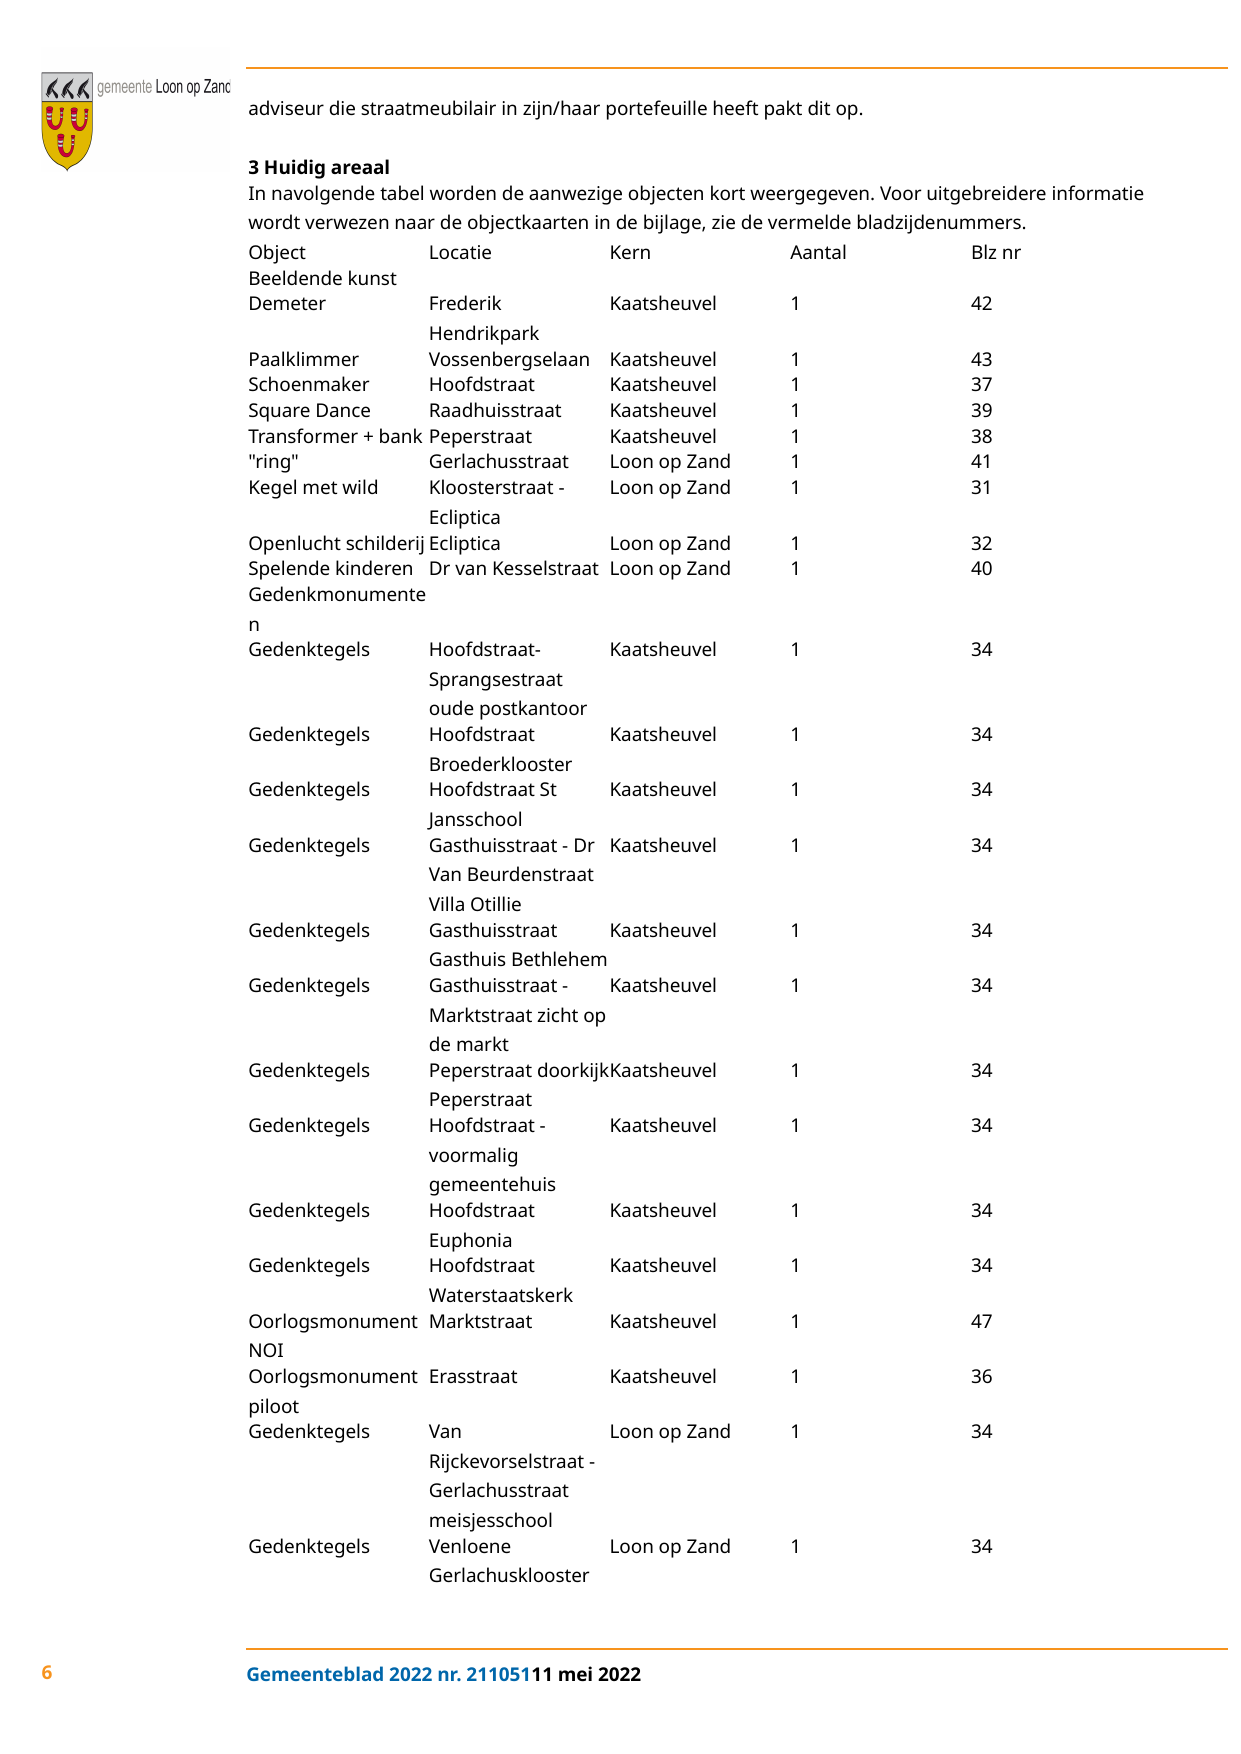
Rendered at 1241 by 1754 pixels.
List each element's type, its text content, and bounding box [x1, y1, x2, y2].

table_header Object [248, 239, 429, 265]
text adviseur die straatmeubilair in zijn/haar portefeuille heeft pakt dit op. [248, 95, 1152, 121]
table_cell Loon op Zand [609, 474, 790, 530]
table_cell Square Dance [248, 397, 429, 423]
table_cell Gasthuisstraat Gasthuis Bethlehem [429, 917, 609, 972]
table_cell Hoofdstraat - voormalig gemeentehuis [429, 1113, 609, 1197]
table_cell 39 [971, 397, 1152, 423]
table_cell 34 [971, 832, 1152, 917]
table_cell 1 [790, 555, 971, 581]
table_cell 37 [971, 371, 1152, 397]
table_cell 1 [790, 972, 971, 1057]
table_cell 1 [790, 530, 971, 555]
table_cell [971, 581, 1152, 636]
table_cell Gedenktegels [248, 721, 429, 777]
table_cell 34 [971, 636, 1152, 721]
picture [41, 47, 231, 172]
table_cell Gedenktegels [248, 1113, 429, 1197]
table_cell 38 [971, 423, 1152, 449]
table_cell Kloosterstraat - Ecliptica [429, 474, 609, 530]
table_cell 1 [790, 290, 971, 346]
table_cell Kaatsheuvel [609, 1057, 790, 1112]
table_cell Venloene Gerlachusklooster [429, 1533, 609, 1588]
table_cell 1 [790, 1363, 971, 1418]
table_header Locatie [429, 239, 609, 265]
table_cell Hoofdstraat Euphonia [429, 1197, 609, 1253]
table_cell 1 [790, 832, 971, 917]
table_cell Hoofdstraat St Jansschool [429, 777, 609, 832]
table_cell 1 [790, 636, 971, 721]
table_cell Kaatsheuvel [609, 423, 790, 449]
table_header Blz nr [971, 239, 1152, 265]
table_cell Gedenktegels [248, 1533, 429, 1588]
table_cell 34 [971, 777, 1152, 832]
table_cell Kegel met wild [248, 474, 429, 530]
table_cell Kaatsheuvel [609, 1308, 790, 1363]
table_cell Kaatsheuvel [609, 972, 790, 1057]
table_cell 1 [790, 474, 971, 530]
table_cell 42 [971, 290, 1152, 346]
table_cell Gedenktegels [248, 1419, 429, 1533]
table_cell Openlucht schilderij [248, 530, 429, 555]
table_cell Paalklimmer [248, 346, 429, 371]
table_cell 1 [790, 1419, 971, 1533]
table_cell Gedenktegels [248, 1197, 429, 1253]
table_cell 34 [971, 1197, 1152, 1253]
table_cell Van Rijckevorselstraat - Gerlachusstraat meisjesschool [429, 1419, 609, 1533]
table_cell Kaatsheuvel [609, 832, 790, 917]
table_cell Loon op Zand [609, 555, 790, 581]
table_cell 1 [790, 346, 971, 371]
table_cell 47 [971, 1308, 1152, 1363]
table_cell 1 [790, 397, 971, 423]
table_cell 1 [790, 777, 971, 832]
table_cell Raadhuisstraat [429, 397, 609, 423]
table_cell 34 [971, 1253, 1152, 1308]
table_cell 36 [971, 1363, 1152, 1418]
table_cell Kaatsheuvel [609, 1113, 790, 1197]
table_cell 1 [790, 1197, 971, 1253]
table_cell Ecliptica [429, 530, 609, 555]
table_cell Hoofdstraat Broederklooster [429, 721, 609, 777]
table_cell 34 [971, 972, 1152, 1057]
table_cell Gedenkmonumenten [248, 581, 429, 636]
table_cell Oorlogsmonument piloot [248, 1363, 429, 1418]
table_cell Frederik Hendrikpark [429, 290, 609, 346]
table_header Kern [609, 239, 790, 265]
table_cell 1 [790, 721, 971, 777]
table_cell Kaatsheuvel [609, 397, 790, 423]
table_cell Gedenktegels [248, 1253, 429, 1308]
table_cell "ring" [248, 449, 429, 474]
table_cell Demeter [248, 290, 429, 346]
table_cell Kaatsheuvel [609, 290, 790, 346]
table_cell Kaatsheuvel [609, 1253, 790, 1308]
table_cell 1 [790, 449, 971, 474]
table_cell Kaatsheuvel [609, 917, 790, 972]
table_cell Loon op Zand [609, 530, 790, 555]
table_cell Gedenktegels [248, 972, 429, 1057]
table_cell [429, 581, 609, 636]
table_cell Loon op Zand [609, 1419, 790, 1533]
table_cell 34 [971, 1113, 1152, 1197]
table_cell Kaatsheuvel [609, 777, 790, 832]
table_cell Gasthuisstraat - Dr Van Beurdenstraat Villa Otillie [429, 832, 609, 917]
table_cell Peperstraat [429, 423, 609, 449]
table_cell [609, 265, 790, 290]
table_cell 1 [790, 1113, 971, 1197]
table_cell 34 [971, 917, 1152, 972]
table_cell [790, 265, 971, 290]
table_cell 34 [971, 1533, 1152, 1588]
table_cell [790, 581, 971, 636]
table_cell Kaatsheuvel [609, 721, 790, 777]
table_cell Gedenktegels [248, 917, 429, 972]
table_cell Peperstraat doorkijk Peperstraat [429, 1057, 609, 1112]
table_cell Vossenbergselaan [429, 346, 609, 371]
table_cell Oorlogsmonument NOI [248, 1308, 429, 1363]
text 3 Huidig areaal [248, 154, 1152, 180]
table_cell 32 [971, 530, 1152, 555]
table_cell Gedenktegels [248, 1057, 429, 1112]
table_cell Gedenktegels [248, 636, 429, 721]
table_cell Gedenktegels [248, 777, 429, 832]
table_cell 1 [790, 1308, 971, 1363]
table_cell Marktstraat [429, 1308, 609, 1363]
table_cell Hoofdstraat [429, 371, 609, 397]
table_cell Kaatsheuvel [609, 346, 790, 371]
table_cell Spelende kinderen [248, 555, 429, 581]
table_cell Transformer + bank [248, 423, 429, 449]
table_cell Loon op Zand [609, 449, 790, 474]
table_cell 34 [971, 721, 1152, 777]
table_cell Kaatsheuvel [609, 1363, 790, 1418]
table_cell 1 [790, 1253, 971, 1308]
table_cell Hoofdstraat Waterstaatskerk [429, 1253, 609, 1308]
table_cell Loon op Zand [609, 1533, 790, 1588]
table_cell 1 [790, 423, 971, 449]
table_cell 1 [790, 917, 971, 972]
table_cell [971, 265, 1152, 290]
table_cell 1 [790, 1533, 971, 1588]
table_cell 41 [971, 449, 1152, 474]
table_cell Erasstraat [429, 1363, 609, 1418]
text In navolgende tabel worden de aanwezige objecten kort weergegeven. Voor uitgebreidere informatie wordt verwezen naar de objectkaarten in de bijlage, zie de vermelde bladzijdenummers. [248, 180, 1152, 235]
table_cell Kaatsheuvel [609, 1197, 790, 1253]
table_cell Gasthuisstraat - Marktstraat zicht op de markt [429, 972, 609, 1057]
table_cell 43 [971, 346, 1152, 371]
table_cell Schoenmaker [248, 371, 429, 397]
table_cell Dr van Kesselstraat [429, 555, 609, 581]
table_cell Kaatsheuvel [609, 371, 790, 397]
table_cell Kaatsheuvel [609, 636, 790, 721]
table_cell Gerlachusstraat [429, 449, 609, 474]
table_cell 1 [790, 371, 971, 397]
table_cell [429, 265, 609, 290]
table_cell Beeldende kunst [248, 265, 429, 290]
table_cell [609, 581, 790, 636]
table_cell Gedenktegels [248, 832, 429, 917]
table_header Aantal [790, 239, 971, 265]
table_cell Hoofdstraat-Sprangsestraat oude postkantoor [429, 636, 609, 721]
table_cell 31 [971, 474, 1152, 530]
table_cell 34 [971, 1419, 1152, 1533]
table_cell 40 [971, 555, 1152, 581]
table_cell 34 [971, 1057, 1152, 1112]
table_cell 1 [790, 1057, 971, 1112]
